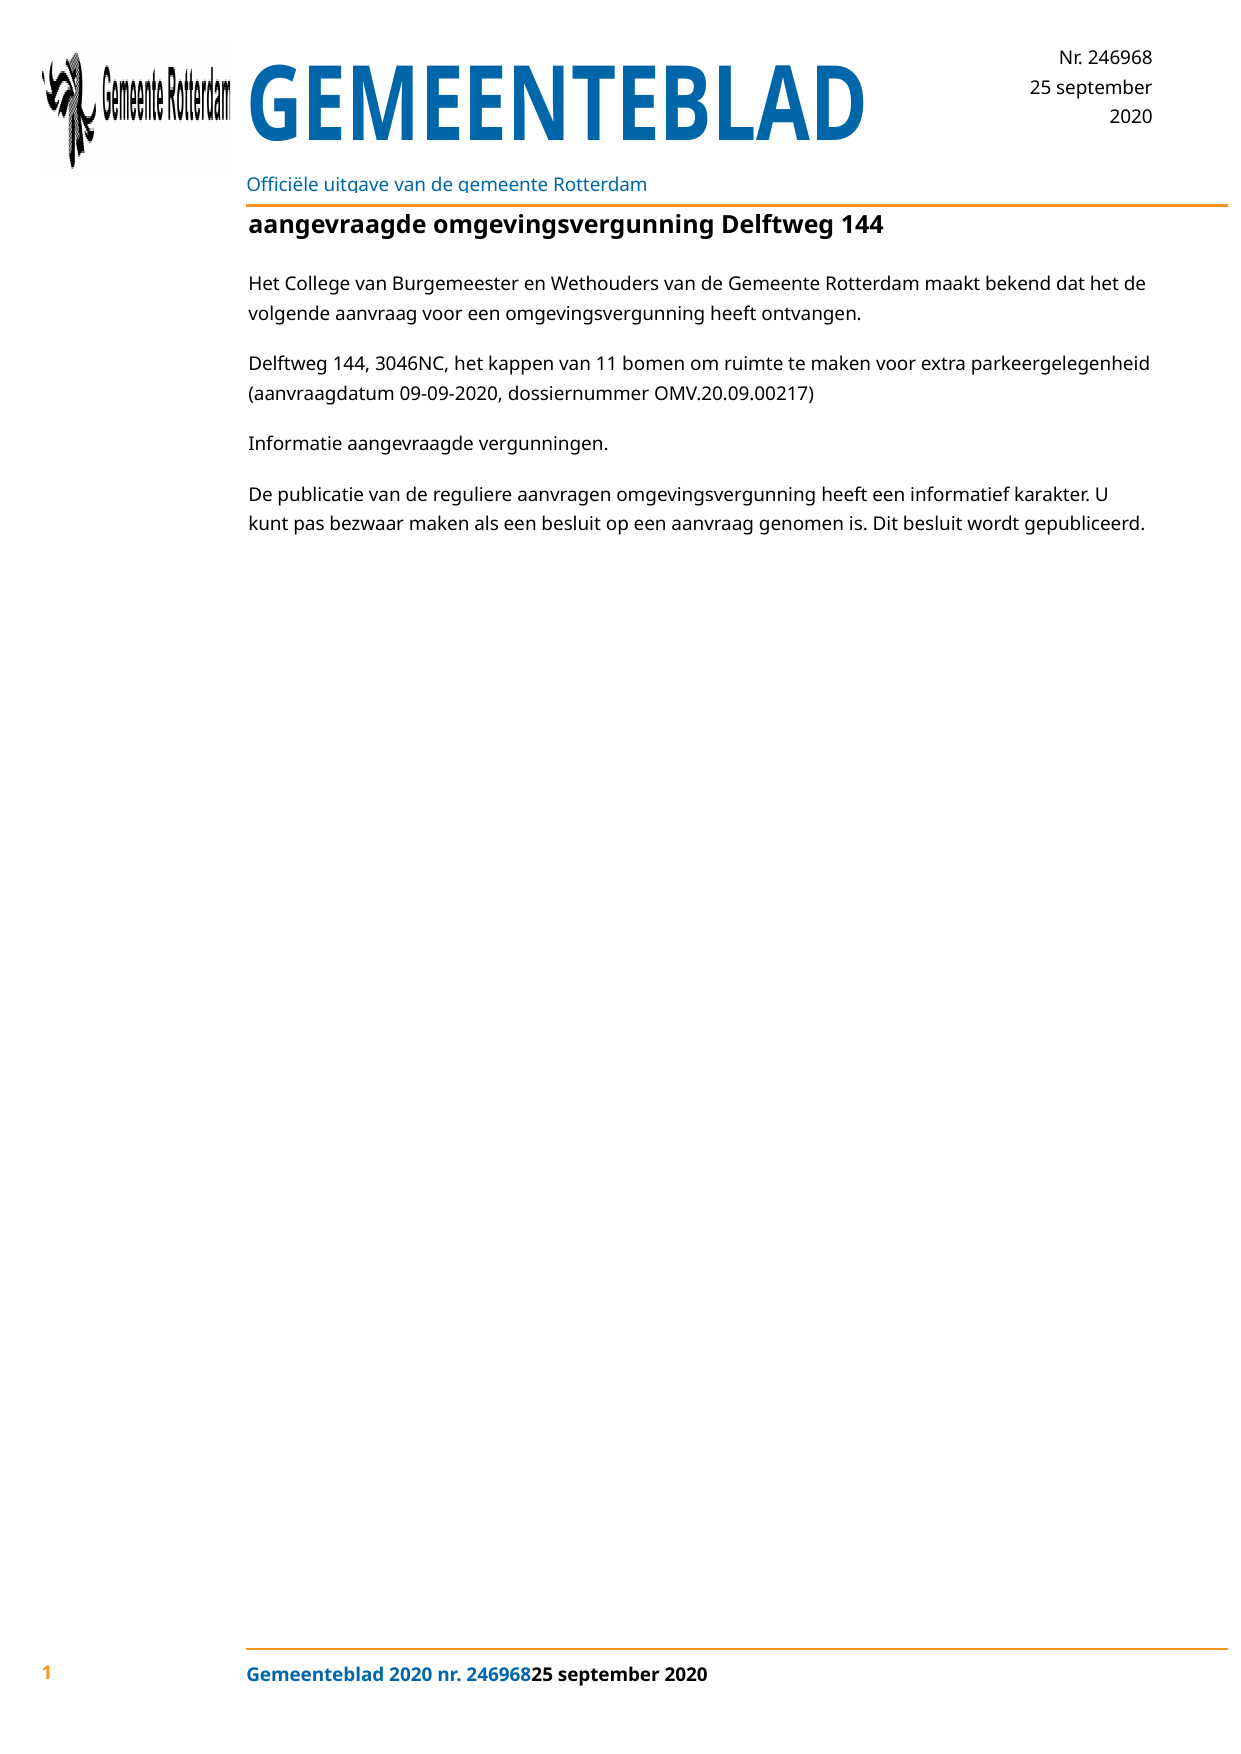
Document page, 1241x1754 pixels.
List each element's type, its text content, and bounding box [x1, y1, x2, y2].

text aangevraagde omgevingsvergunning Delftweg 144 [248, 207, 1152, 241]
text Het College van Burgemeester en Wethouders van de Gemeente Rotterdam maakt bekend dat het de volgende aanvraag voor een omgevingsvergunning heeft ontvangen. [248, 270, 1152, 326]
picture [41, 47, 231, 172]
text Informatie aangevraagde vergunningen. [248, 430, 1152, 456]
text De publicatie van de reguliere aanvragen omgevingsvergunning heeft een informatief karakter. U kunt pas bezwaar maken als een besluit op een aanvraag genomen is. Dit besluit wordt gepubliceerd. [248, 481, 1152, 536]
text Delftweg 144, 3046NC, het kappen van 11 bomen om ruimte te maken voor extra parkeergelegenheid (aanvraagdatum 09-09-2020, dossiernummer OMV.20.09.00217) [248, 350, 1152, 406]
